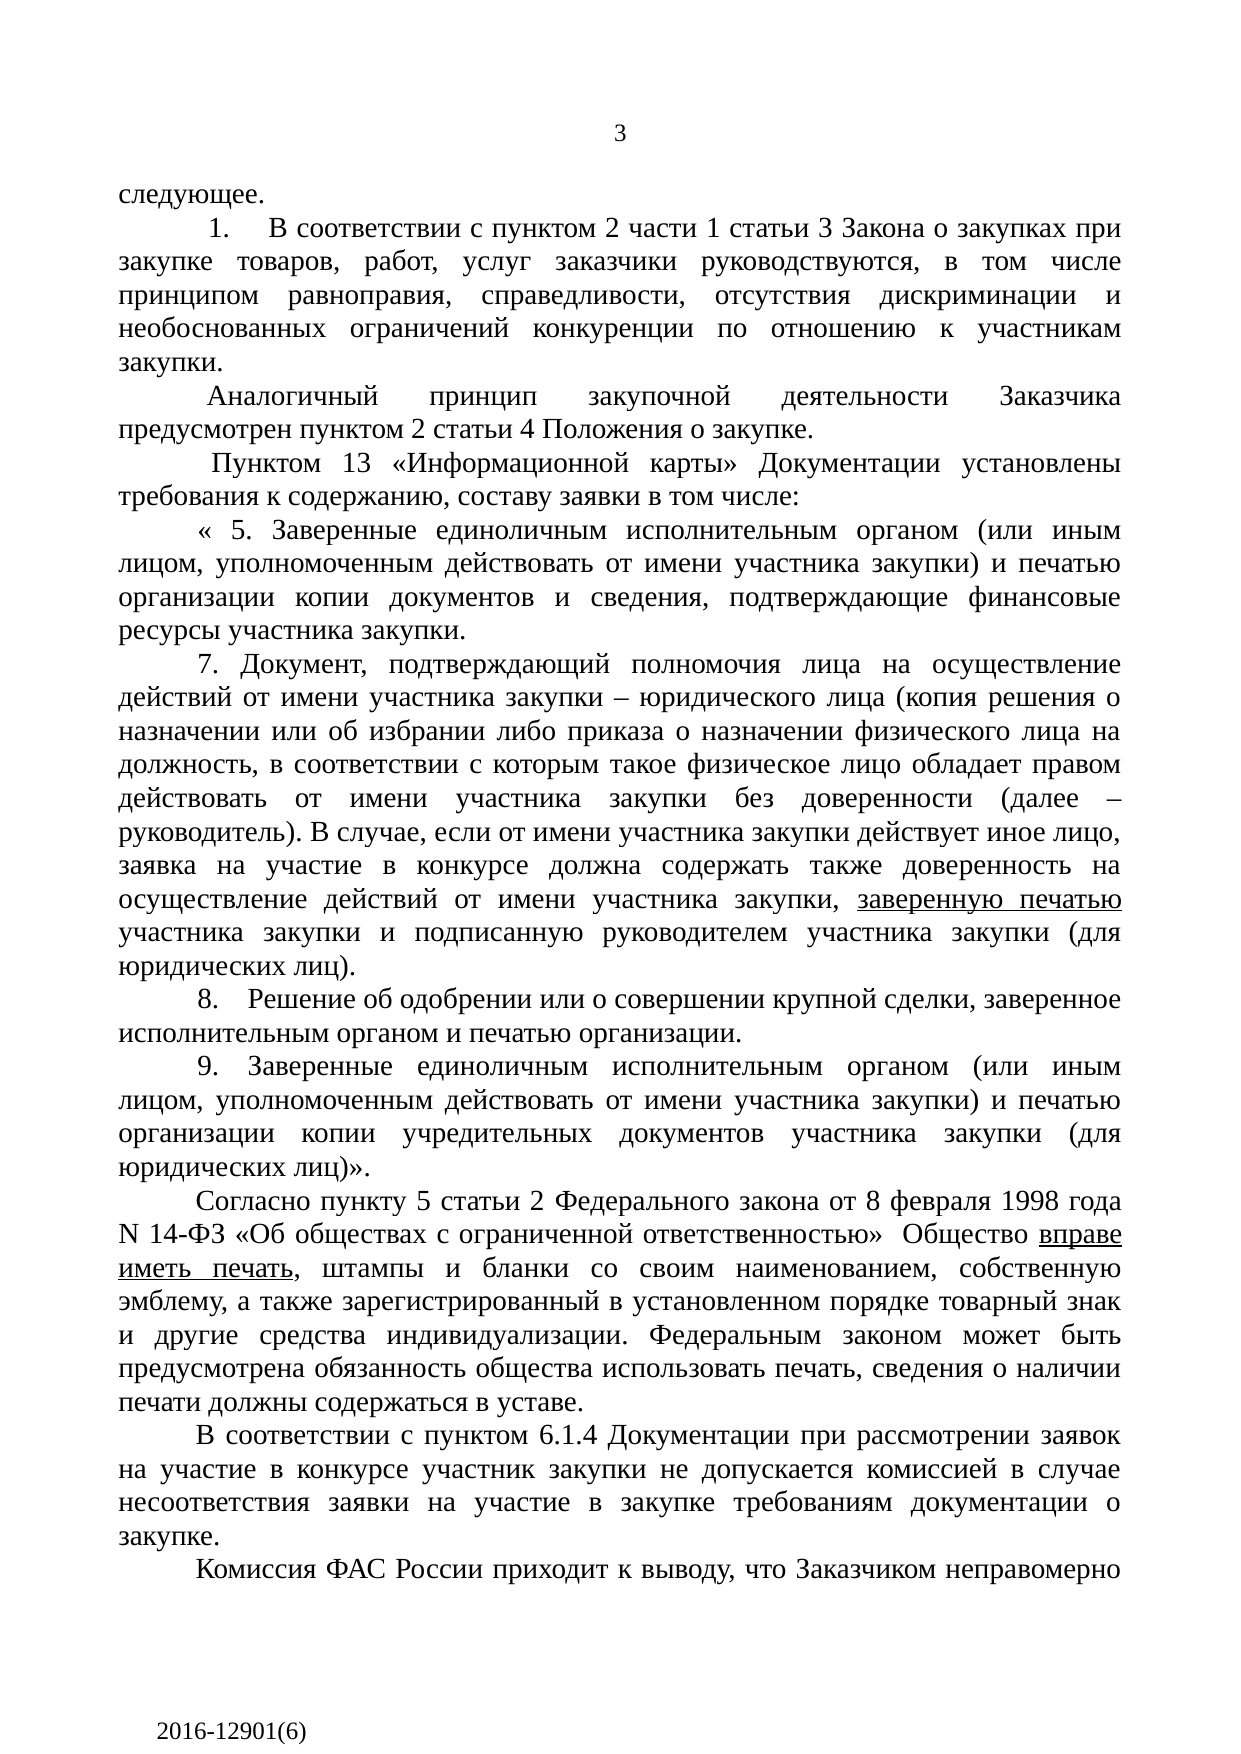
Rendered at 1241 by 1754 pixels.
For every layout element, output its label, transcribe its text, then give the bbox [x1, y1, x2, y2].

list Решение об одобрении или о совершении крупной сделки, заверенное исполнительным органом и печатью организации. [118, 981, 1122, 1048]
text Аналогичный принцип закупочной деятельности Заказчика предусмотрен пунктом 2 статьи 4 Положения о закупке. [118, 378, 1122, 445]
text « 5. Заверенные единоличным исполнительным органом (или иным лицом, уполномоченным действовать от имени участника закупки) и печатью организации копии документов и сведения, подтверждающие финансовые ресурсы участника закупки. [118, 512, 1122, 646]
text Комиссия ФАС России приходит к выводу, что Заказчиком неправомерно [118, 1552, 1122, 1585]
text Пунктом 13 «Информационной карты» Документации установлены требования к содержанию, составу заявки в том числе: [118, 445, 1122, 512]
list Заверенные единоличным исполнительным органом (или иным лицом, уполномоченным действовать от имени участника закупки) и печатью организации копии учредительных документов участника закупки (для юридических лиц)». [118, 1048, 1122, 1183]
text Согласно пункту 5 статьи 2 Федерального закона от 8 февраля 1998 года N 14-ФЗ «Об обществах с ограниченной ответственностью» Общество вправе иметь печать, штампы и бланки со своим наименованием, собственную эмблему, а также зарегистрированный в установленном порядке товарный знак и другие средства индивидуализации. Федеральным законом может быть предусмотрена обязанность общества использовать печать, сведения о наличии печати должны содержаться в уставе. [118, 1183, 1122, 1417]
list В соответствии с пунктом 2 части 1 статьи 3 Закона о закупках при закупке товаров, работ, услуг заказчики руководствуются, в том числе принципом равноправия, справедливости, отсутствия дискриминации и необоснованных ограничений конкуренции по отношению к участникам закупки. [118, 210, 1122, 378]
text В соответствии с пунктом 6.1.4 Документации при рассмотрении заявок на участие в конкурсе участник закупки не допускается комиссией в случае несоответствия заявки на участие в закупке требованиям документации о закупке. [118, 1417, 1122, 1552]
text 7. Документ, подтверждающий полномочия лица на осуществление действий от имени участника закупки – юридического лица (копия решения о назначении или об избрании либо приказа о назначении физического лица на должность, в соответствии с которым такое физическое лицо обладает правом действовать от имени участника закупки без доверенности (далее – руководитель). В случае, если от имени участника закупки действует иное лицо, заявка на участие в конкурсе должна содержать также доверенность на осуществление действий от имени участника закупки, заверенную печатью участника закупки и подписанную руководителем участника закупки (для юридических лиц). [118, 646, 1122, 981]
text следующее. [118, 176, 1122, 210]
